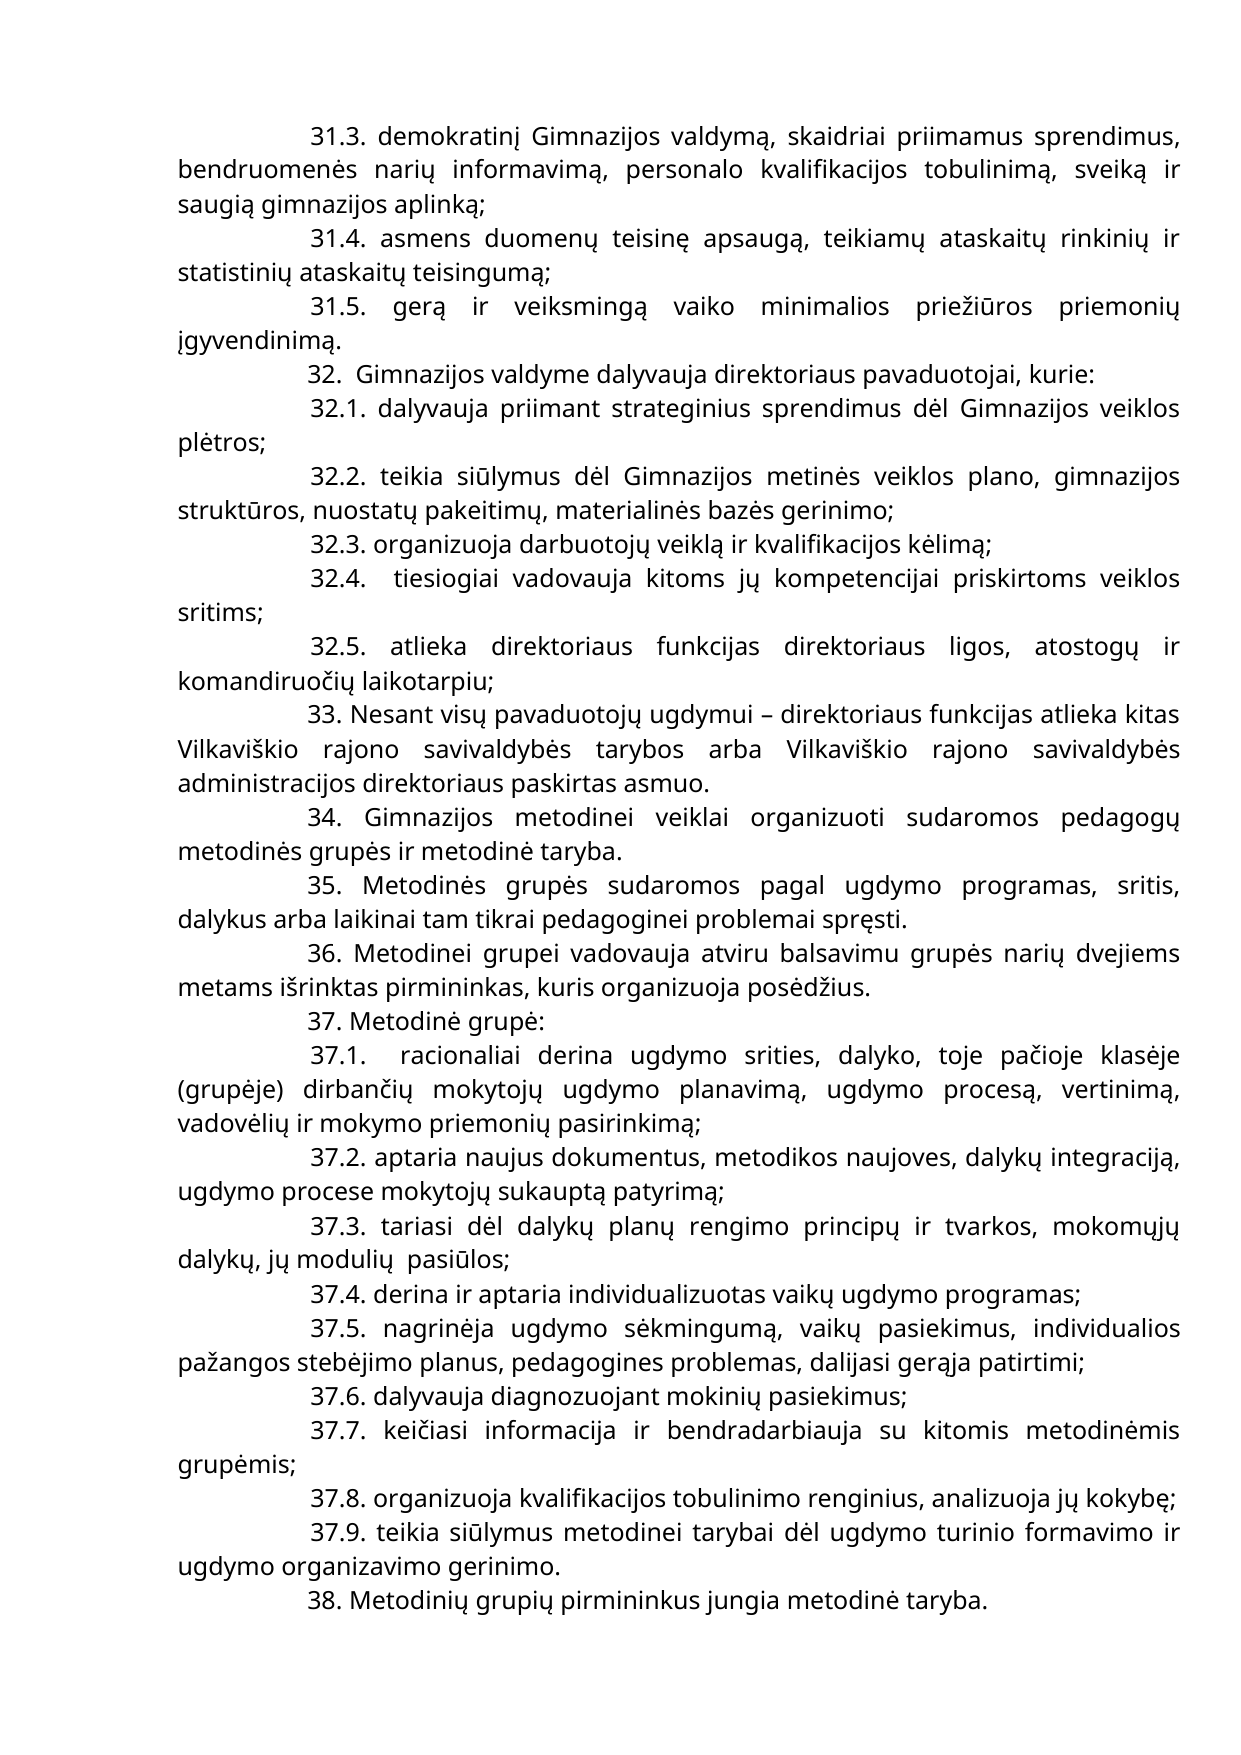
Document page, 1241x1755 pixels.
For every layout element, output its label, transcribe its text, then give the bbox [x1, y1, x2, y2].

text 36. Metodinei grupei vadovauja atviru balsavimu grupės narių dvejiems metams išrinktas pirmininkas, kuris organizuoja posėdžius. [177, 936, 1181, 1004]
text 32.1. dalyvauja priimant strateginius sprendimus dėl Gimnazijos veiklos plėtros; [177, 391, 1181, 459]
text 37. Metodinė grupė: [177, 1004, 1181, 1038]
text 37.2. aptaria naujus dokumentus, metodikos naujoves, dalykų integraciją, ugdymo procese mokytojų sukauptą patyrimą; [177, 1140, 1181, 1208]
text 35. Metodinės grupės sudaromos pagal ugdymo programas, sritis, dalykus arba laikinai tam tikrai pedagoginei problemai spręsti. [177, 867, 1181, 936]
text 33. Nesant visų pavaduotojų ugdymui – direktoriaus funkcijas atlieka kitas Vilkaviškio rajono savivaldybės tarybos arba Vilkaviškio rajono savivaldybės administracijos direktoriaus paskirtas asmuo. [177, 697, 1181, 799]
text 32.4. tiesiogiai vadovauja kitoms jų kompetencijai priskirtoms veiklos sritims; [177, 561, 1181, 629]
text 37.7. keičiasi informacija ir bendradarbiauja su kitomis metodinėmis grupėmis; [177, 1412, 1181, 1481]
text 37.8. organizuoja kvalifikacijos tobulinimo renginius, analizuoja jų kokybę; [177, 1481, 1181, 1515]
text 37.4. derina ir aptaria individualizuotas vaikų ugdymo programas; [177, 1276, 1181, 1310]
text 37.1. racionaliai derina ugdymo srities, dalyko, toje pačioje klasėje (grupėje) dirbančių mokytojų ugdymo planavimą, ugdymo procesą, vertinimą, vadovėlių ir mokymo priemonių pasirinkimą; [177, 1038, 1181, 1140]
text 37.6. dalyvauja diagnozuojant mokinių pasiekimus; [177, 1378, 1181, 1412]
text 37.9. teikia siūlymus metodinei tarybai dėl ugdymo turinio formavimo ir ugdymo organizavimo gerinimo. [177, 1515, 1181, 1583]
text 31.5. gerą ir veiksmingą vaiko minimalios priežiūros priemonių įgyvendinimą. [177, 288, 1181, 357]
text 32. Gimnazijos valdyme dalyvauja direktoriaus pavaduotojai, kurie: [177, 357, 1181, 391]
text 32.5. atlieka direktoriaus funkcijas direktoriaus ligos, atostogų ir komandiruočių laikotarpiu; [177, 629, 1181, 697]
text 32.3. organizuoja darbuotojų veiklą ir kvalifikacijos kėlimą; [177, 527, 1181, 561]
text 31.4. asmens duomenų teisinę apsaugą, teikiamų ataskaitų rinkinių ir statistinių ataskaitų teisingumą; [177, 220, 1181, 288]
text 31.3. demokratinį Gimnazijos valdymą, skaidriai priimamus sprendimus, bendruomenės narių informavimą, personalo kvalifikacijos tobulinimą, sveiką ir saugią gimnazijos aplinką; [177, 118, 1181, 220]
text 34. Gimnazijos metodinei veiklai organizuoti sudaromos pedagogų metodinės grupės ir metodinė taryba. [177, 799, 1181, 867]
text 32.2. teikia siūlymus dėl Gimnazijos metinės veiklos plano, gimnazijos struktūros, nuostatų pakeitimų, materialinės bazės gerinimo; [177, 459, 1181, 527]
text 37.5. nagrinėja ugdymo sėkmingumą, vaikų pasiekimus, individualios pažangos stebėjimo planus, pedagogines problemas, dalijasi gerąja patirtimi; [177, 1310, 1181, 1378]
text 38. Metodinių grupių pirmininkus jungia metodinė taryba. [177, 1583, 1181, 1617]
text 37.3. tariasi dėl dalykų planų rengimo principų ir tvarkos, mokomųjų dalykų, jų modulių pasiūlos; [177, 1208, 1181, 1276]
